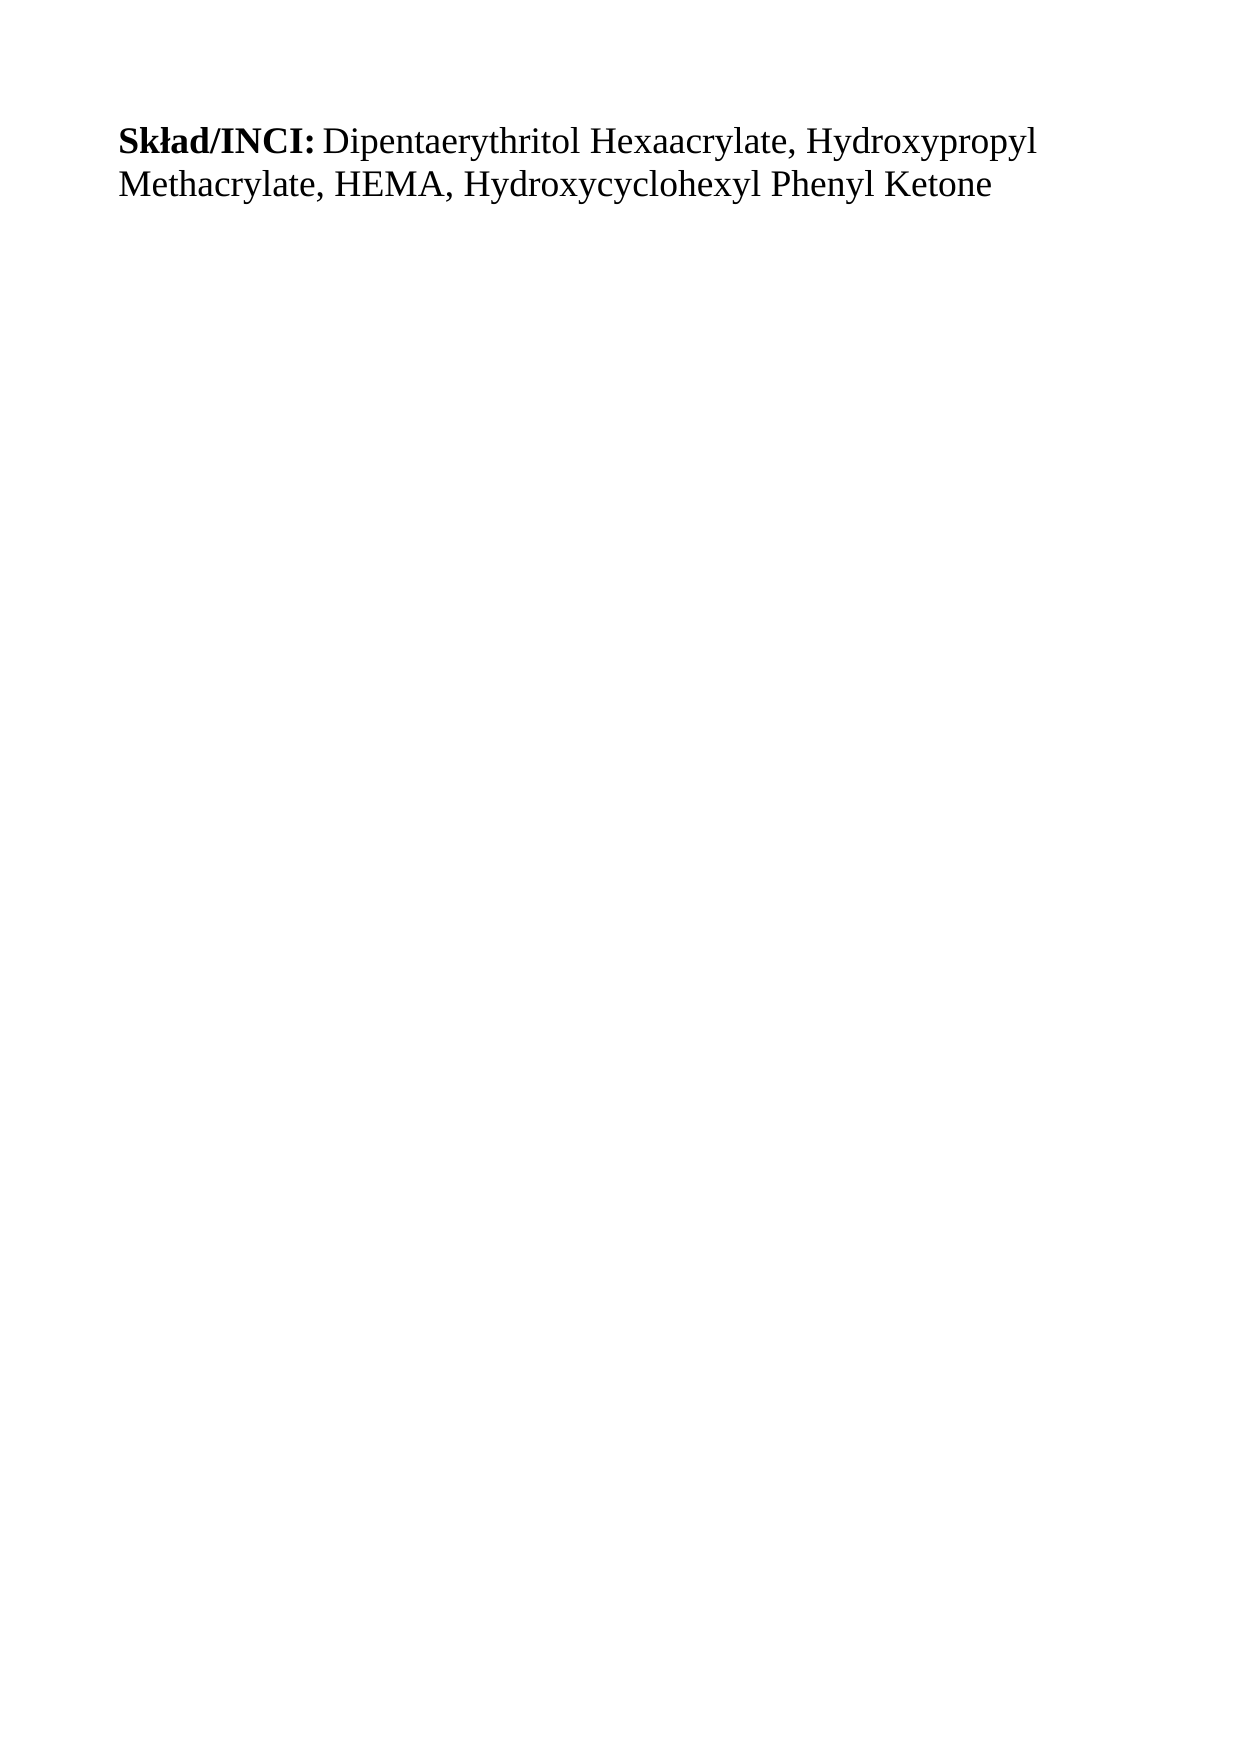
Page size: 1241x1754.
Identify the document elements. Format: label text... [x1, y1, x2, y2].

text Skład/INCI: Dipentaerythritol Hexaacrylate, Hydroxypropyl Methacrylate, HEMA, Hydroxycyclohexyl Phenyl Ketone [118, 118, 1122, 204]
